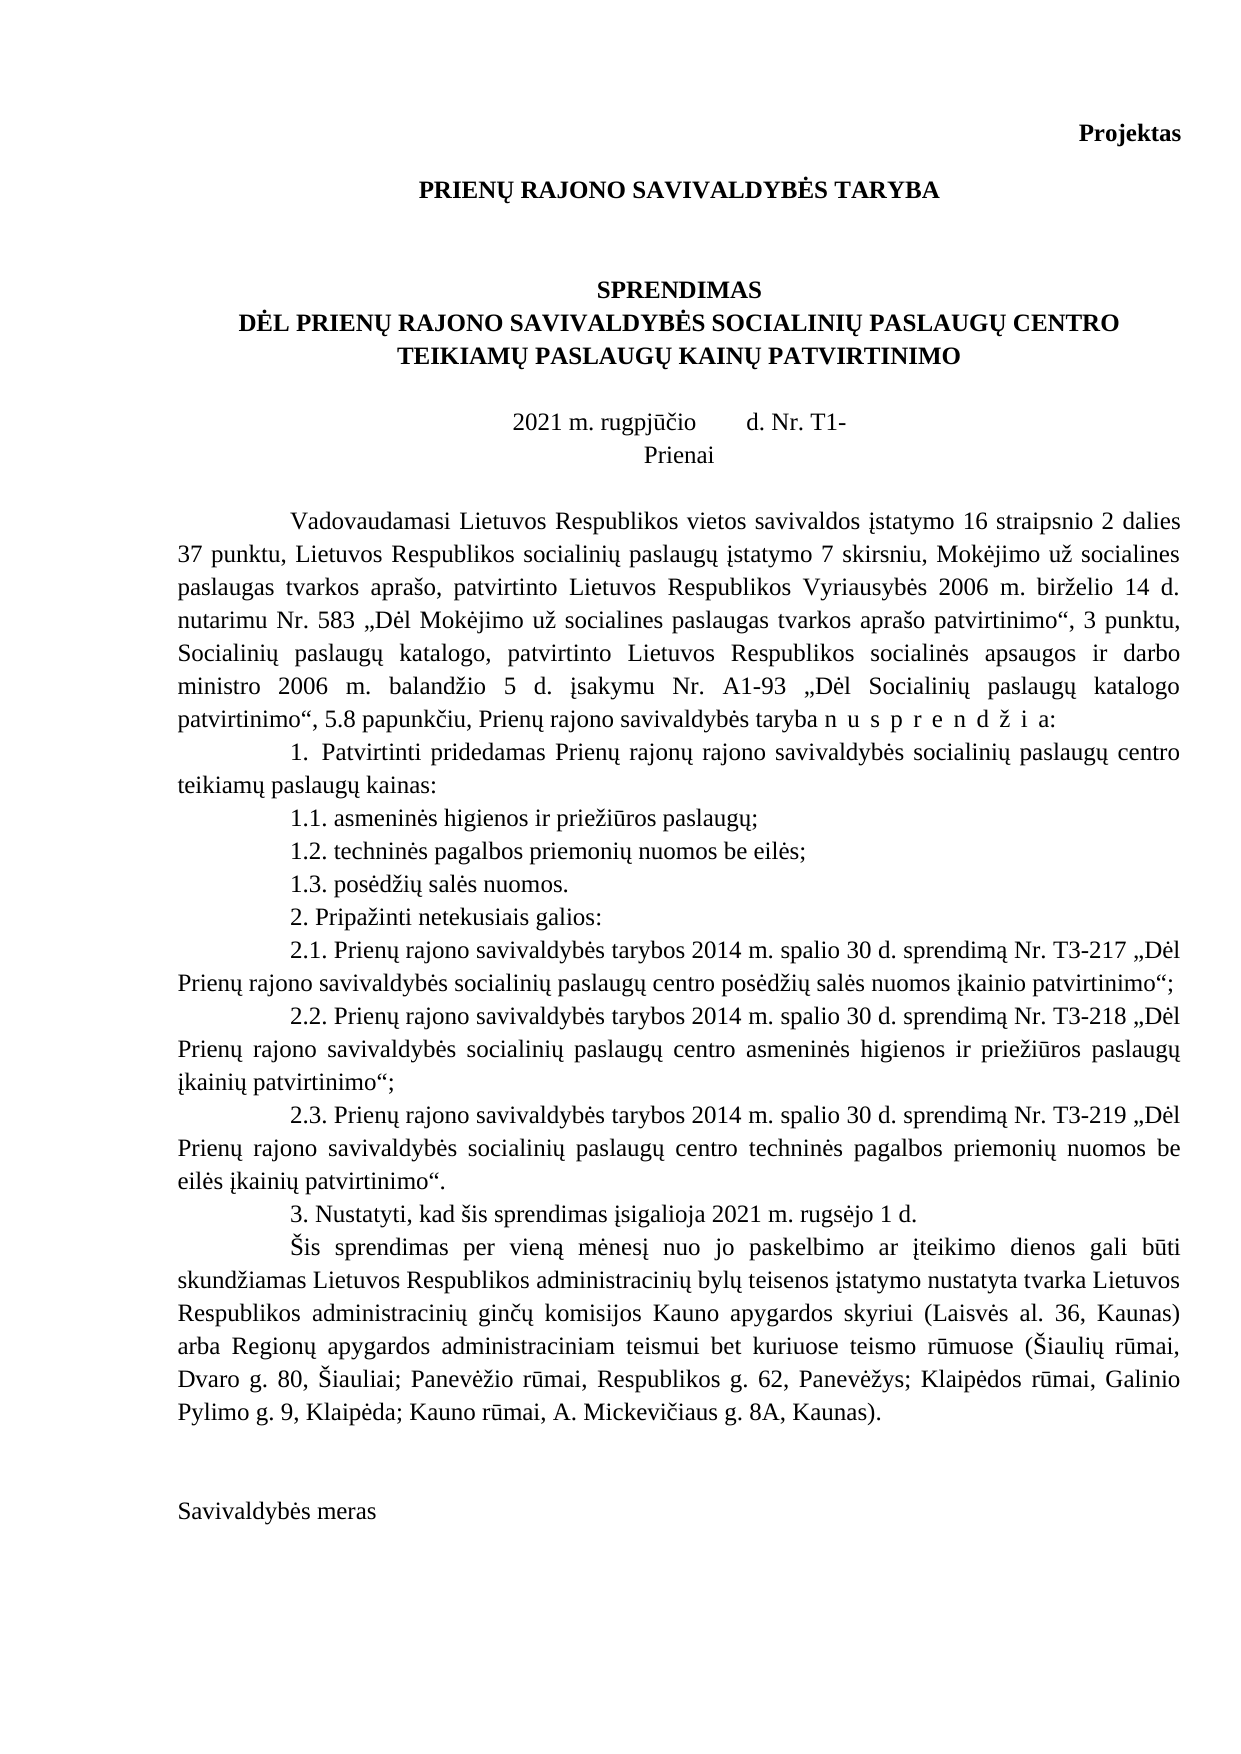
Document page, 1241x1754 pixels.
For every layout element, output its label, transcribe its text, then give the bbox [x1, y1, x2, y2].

text 2.1. Prienų rajono savivaldybės tarybos 2014 m. spalio 30 d. sprendimą Nr. T3-217 „Dėl Prienų rajono savivaldybės socialinių paslaugų centro posėdžių salės nuomos įkainio patvirtinimo“; [177, 935, 1181, 997]
text Savivaldybės meras [177, 1496, 1181, 1525]
text 1. Patvirtinti pridedamas Prienų rajonų rajono savivaldybės socialinių paslaugų centro teikiamų paslaugų kainas: [177, 737, 1181, 799]
text 2.2. Prienų rajono savivaldybės tarybos 2014 m. spalio 30 d. sprendimą Nr. T3-218 „Dėl Prienų rajono savivaldybės socialinių paslaugų centro asmeninės higienos ir priežiūros paslaugų įkainių patvirtinimo“; [177, 1001, 1181, 1096]
text 1.3. posėdžių salės nuomos. [177, 869, 1181, 898]
text 3. Nustatyti, kad šis sprendimas įsigalioja 2021 m. rugsėjo 1 d. [177, 1199, 1181, 1228]
text 2. Pripažinti netekusiais galios: [177, 902, 1181, 931]
text Projektas [177, 118, 1181, 147]
text SPRENDIMAS [177, 275, 1181, 303]
text Prienai [177, 440, 1181, 468]
text 2021 m. rugpjūčio d. Nr. T1- [177, 407, 1181, 436]
text DĖL PRIENŲ RAJONO SAVIVALDYBĖS SOCIALINIŲ PASLAUGŲ CENTRO TEIKIAMŲ PASLAUGŲ KAINŲ PATVIRTINIMO [177, 308, 1181, 369]
text 1.2. techninės pagalbos priemonių nuomos be eilės; [177, 836, 1181, 865]
text 1.1. asmeninės higienos ir priežiūros paslaugų; [177, 803, 1181, 832]
text 2.3. Prienų rajono savivaldybės tarybos 2014 m. spalio 30 d. sprendimą Nr. T3-219 „Dėl Prienų rajono savivaldybės socialinių paslaugų centro techninės pagalbos priemonių nuomos be eilės įkainių patvirtinimo“. [177, 1100, 1181, 1195]
text Šis sprendimas per vieną mėnesį nuo jo paskelbimo ar įteikimo dienos gali būti skundžiamas Lietuvos Respublikos administracinių bylų teisenos įstatymo nustatyta tvarka Lietuvos Respublikos administracinių ginčų komisijos Kauno apygardos skyriui (Laisvės al. 36, Kaunas) arba Regionų apygardos administraciniam teismui bet kuriuose teismo rūmuose (Šiaulių rūmai, Dvaro g. 80, Šiauliai; Panevėžio rūmai, Respublikos g. 62, Panevėžys; Klaipėdos rūmai, Galinio Pylimo g. 9, Klaipėda; Kauno rūmai, A. Mickevičiaus g. 8A, Kaunas). [177, 1232, 1181, 1426]
text Vadovaudamasi Lietuvos Respublikos vietos savivaldos įstatymo 16 straipsnio 2 dalies 37 punktu, Lietuvos Respublikos socialinių paslaugų įstatymo 7 skirsniu, Mokėjimo už socialines paslaugas tvarkos aprašo, patvirtinto Lietuvos Respublikos Vyriausybės 2006 m. birželio 14 d. nutarimu Nr. 583 „Dėl Mokėjimo už socialines paslaugas tvarkos aprašo patvirtinimo“, 3 punktu, Socialinių paslaugų katalogo, patvirtinto Lietuvos Respublikos socialinės apsaugos ir darbo ministro 2006 m. balandžio 5 d. įsakymu Nr. A1-93 „Dėl Socialinių paslaugų katalogo patvirtinimo“, 5.8 papunkčiu, Prienų rajono savivaldybės taryba nusprendžia: [177, 506, 1181, 733]
text PRIENŲ RAJONO SAVIVALDYBĖS TARYBA [177, 176, 1181, 204]
